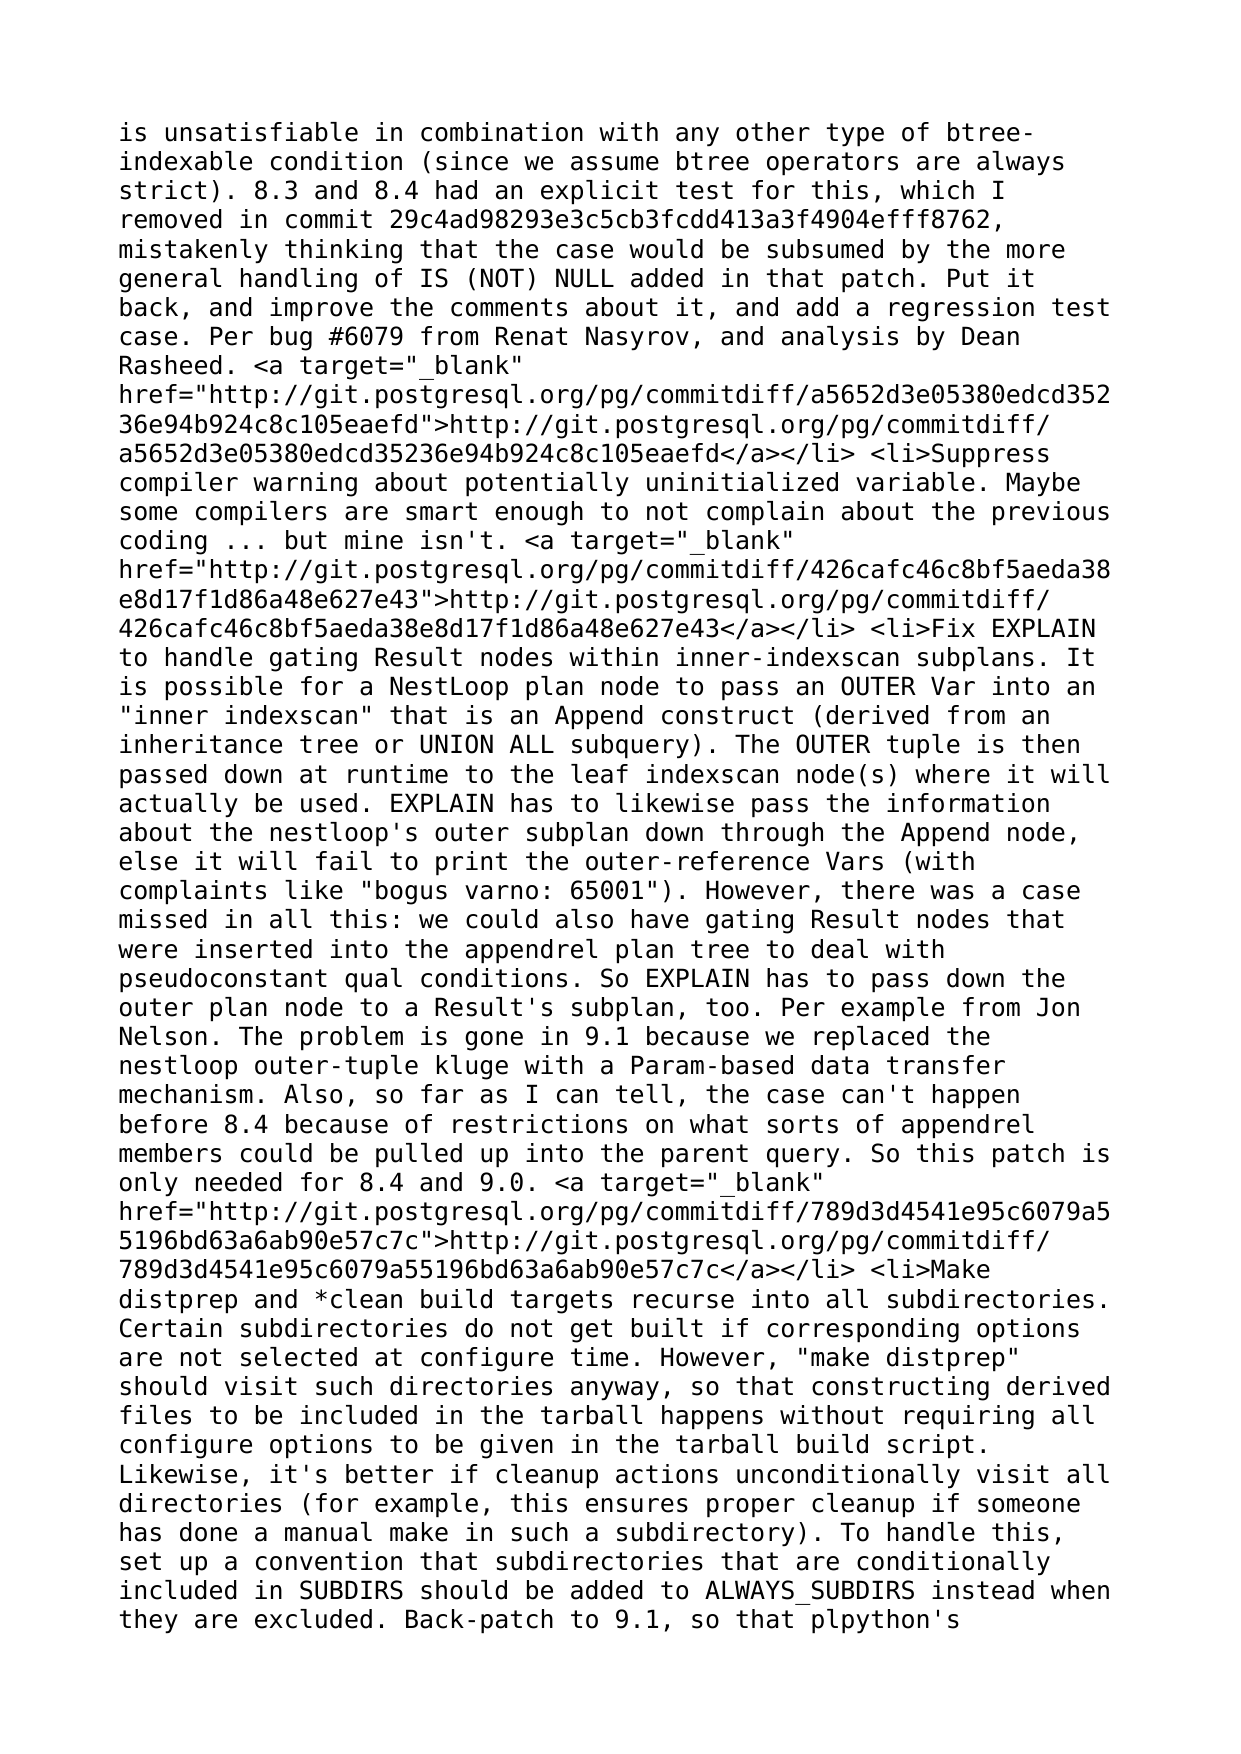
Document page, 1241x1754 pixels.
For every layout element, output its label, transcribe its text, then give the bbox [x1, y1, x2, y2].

text is unsatisfiable in combination with any other type of btree-indexable condition (since we assume btree operators are always strict). 8.3 and 8.4 had an explicit test for this, which I removed in commit 29c4ad98293e3c5cb3fcdd413a3f4904efff8762, mistakenly thinking that the case would be subsumed by the more general handling of IS (NOT) NULL added in that patch. Put it back, and improve the comments about it, and add a regression test case. Per bug #6079 from Renat Nasyrov, and analysis by Dean Rasheed. <a target="_blank" href="http://git.postgresql.org/pg/commitdiff/a5652d3e05380edcd35236e94b924c8c105eaefd">http://git.postgresql.org/pg/commitdiff/a5652d3e05380edcd35236e94b924c8c105eaefd</a></li> <li>Suppress compiler warning about potentially uninitialized variable. Maybe some compilers are smart enough to not complain about the previous coding ... but mine isn't. <a target="_blank" href="http://git.postgresql.org/pg/commitdiff/426cafc46c8bf5aeda38e8d17f1d86a48e627e43">http://git.postgresql.org/pg/commitdiff/426cafc46c8bf5aeda38e8d17f1d86a48e627e43</a></li> <li>Fix EXPLAIN to handle gating Result nodes within inner-indexscan subplans. It is possible for a NestLoop plan node to pass an OUTER Var into an "inner indexscan" that is an Append construct (derived from an inheritance tree or UNION ALL subquery). The OUTER tuple is then passed down at runtime to the leaf indexscan node(s) where it will actually be used. EXPLAIN has to likewise pass the information about the nestloop's outer subplan down through the Append node, else it will fail to print the outer-reference Vars (with complaints like "bogus varno: 65001"). However, there was a case missed in all this: we could also have gating Result nodes that were inserted into the appendrel plan tree to deal with pseudoconstant qual conditions. So EXPLAIN has to pass down the outer plan node to a Result's subplan, too. Per example from Jon Nelson. The problem is gone in 9.1 because we replaced the nestloop outer-tuple kluge with a Param-based data transfer mechanism. Also, so far as I can tell, the case can't happen before 8.4 because of restrictions on what sorts of appendrel members could be pulled up into the parent query. So this patch is only needed for 8.4 and 9.0. <a target="_blank" href="http://git.postgresql.org/pg/commitdiff/789d3d4541e95c6079a55196bd63a6ab90e57c7c">http://git.postgresql.org/pg/commitdiff/789d3d4541e95c6079a55196bd63a6ab90e57c7c</a></li> <li>Make distprep and *clean build targets recurse into all subdirectories. Certain subdirectories do not get built if corresponding options are not selected at configure time. However, "make distprep" should visit such directories anyway, so that constructing derived files to be included in the tarball happens without requiring all configure options to be given in the tarball build script. Likewise, it's better if cleanup actions unconditionally visit all directories (for example, this ensures proper cleanup if someone has done a manual make in such a subdirectory). To handle this, set up a convention that subdirectories that are conditionally included in SUBDIRS should be added to ALWAYS_SUBDIRS instead when they are excluded. Back-patch to 9.1, so that plpython's [118, 118, 1122, 1635]
